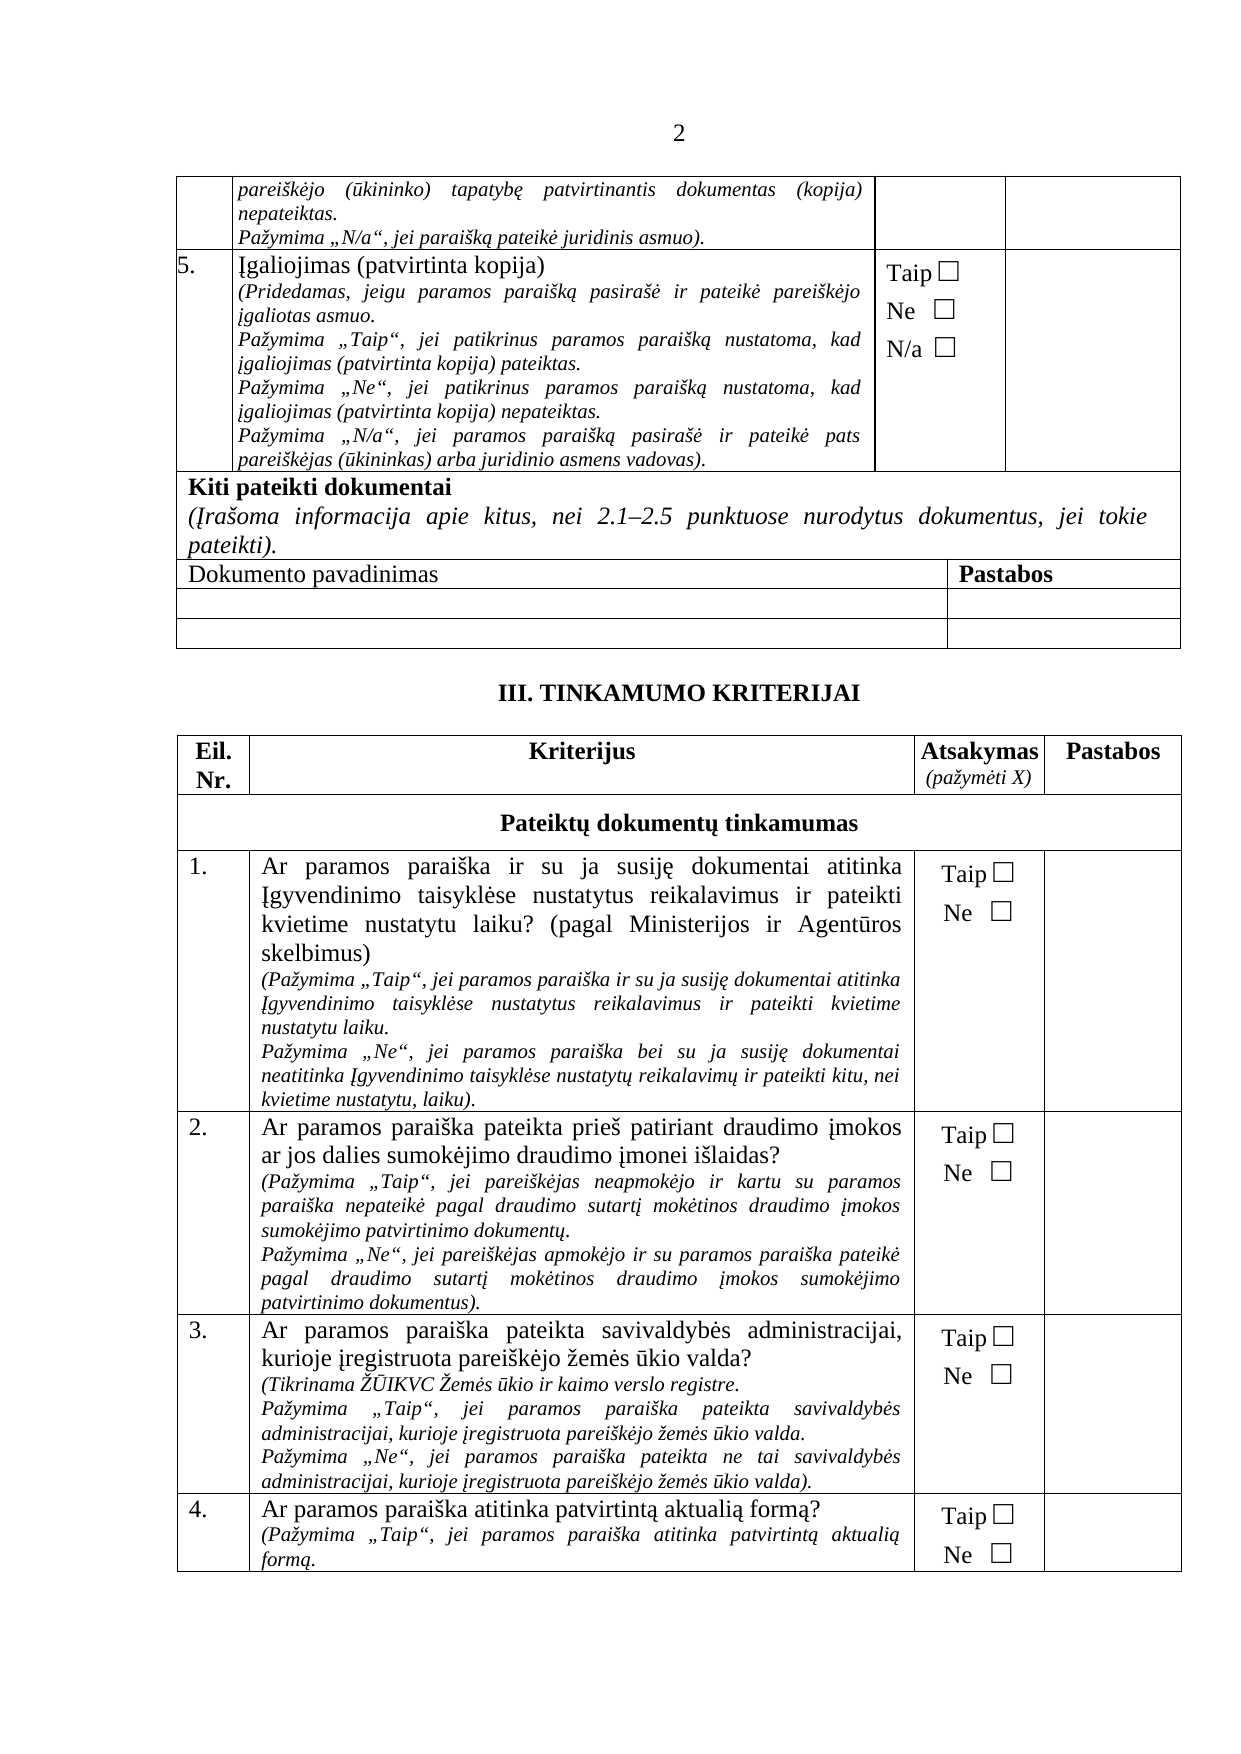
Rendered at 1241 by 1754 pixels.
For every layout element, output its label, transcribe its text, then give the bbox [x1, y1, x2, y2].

text III. TINKAMUMO KRITERIJAI [177, 678, 1181, 706]
table_header Kriterijus [250, 736, 914, 794]
table_cell [1045, 1112, 1181, 1314]
table_cell Taip □ Ne □ [915, 1112, 1044, 1314]
table_cell Taip □ Ne □ N/a □ [876, 250, 1005, 471]
table_header Pastabos [1045, 736, 1181, 794]
table_cell [177, 589, 947, 618]
table_cell [876, 177, 1005, 249]
table_cell Ar paramos paraiška atitinka patvirtintą aktualią formą? (Pažymima „Taip“, jei paramos paraiška atitinka patvirtintą aktualią formą. [250, 1494, 914, 1571]
table_cell 1. [178, 851, 249, 1111]
table_cell pareiškėjo (ūkininko) tapatybę patvirtinantis dokumentas (kopija) nepateiktas. Pažymima „N/a“, jei paraišką pateikė juridinis asmuo). [233, 177, 874, 249]
table_cell 2. [178, 1112, 249, 1314]
table_cell 4. [178, 1494, 249, 1571]
table_cell [1045, 1315, 1181, 1493]
table_cell Ar paramos paraiška ir su ja susiję dokumentai atitinka Įgyvendinimo taisyklėse nustatytus reikalavimus ir pateikti kvietime nustatytu laiku? (pagal Ministerijos ir Agentūros skelbimus) (Pažymima „Taip“, jei paramos paraiška ir su ja susiję dokumentai atitinka Įgyvendinimo taisyklėse nustatytus reikalavimus ir pateikti kvietime nustatytu laiku. Pažymima „Ne“, jei paramos paraiška bei su ja susiję dokumentai neatitinka Įgyvendinimo taisyklėse nustatytų reikalavimų ir pateikti kitu, nei kvietime nustatytu, laiku). [250, 851, 914, 1111]
table_cell Taip □ Ne □ [915, 851, 1044, 1111]
table_cell 5. [177, 250, 232, 471]
table_cell Ar paramos paraiška pateikta prieš patiriant draudimo įmokos ar jos dalies sumokėjimo draudimo įmonei išlaidas? (Pažymima „Taip“, jei pareiškėjas neapmokėjo ir kartu su paramos paraiška nepateikė pagal draudimo sutartį mokėtinos draudimo įmokos sumokėjimo patvirtinimo dokumentų. Pažymima „Ne“, jei pareiškėjas apmokėjo ir su paramos paraiška pateikė pagal draudimo sutartį mokėtinos draudimo įmokos sumokėjimo patvirtinimo dokumentus). [250, 1112, 914, 1314]
table_header Eil. Nr. [178, 736, 249, 794]
table_cell [1006, 250, 1180, 471]
table_cell Ar paramos paraiška pateikta savivaldybės administracijai, kurioje įregistruota pareiškėjo žemės ūkio valda? (Tikrinama ŽŪIKVC Žemės ūkio ir kaimo verslo registre. Pažymima „Taip“, jei paramos paraiška pateikta savivaldybės administracijai, kurioje įregistruota pareiškėjo žemės ūkio valda. Pažymima „Ne“, jei paramos paraiška pateikta ne tai savivaldybės administracijai, kurioje įregistruota pareiškėjo žemės ūkio valda). [250, 1315, 914, 1493]
table_cell [1045, 1494, 1181, 1571]
table_cell [948, 619, 1180, 648]
table_cell 3. [178, 1315, 249, 1493]
table_cell Dokumento pavadinimas [177, 560, 947, 588]
table_cell [177, 619, 947, 648]
table_cell Pastabos [948, 560, 1180, 588]
table_cell Kiti pateikti dokumentai (Įrašoma informacija apie kitus, nei 2.1–2.5 punktuose nurodytus dokumentus, jei tokie pateikti). [177, 472, 1180, 558]
table_cell [177, 177, 232, 249]
table_cell Taip □ Ne □ [915, 1315, 1044, 1493]
table_cell [948, 589, 1180, 618]
table_header Atsakymas (pažymėti X) [915, 736, 1044, 794]
table_cell [1045, 851, 1181, 1111]
table_cell Pateiktų dokumentų tinkamumas [178, 795, 1181, 850]
table_cell Įgaliojimas (patvirtinta kopija) (Pridedamas, jeigu paramos paraišką pasirašė ir pateikė pareiškėjo įgaliotas asmuo. Pažymima „Taip“, jei patikrinus paramos paraišką nustatoma, kad įgaliojimas (patvirtinta kopija) pateiktas. Pažymima „Ne“, jei patikrinus paramos paraišką nustatoma, kad įgaliojimas (patvirtinta kopija) nepateiktas. Pažymima „N/a“, jei paramos paraišką pasirašė ir pateikė pats pareiškėjas (ūkininkas) arba juridinio asmens vadovas). [233, 250, 874, 471]
table_cell Taip □ Ne □ [915, 1494, 1044, 1571]
table_cell [1006, 177, 1180, 249]
